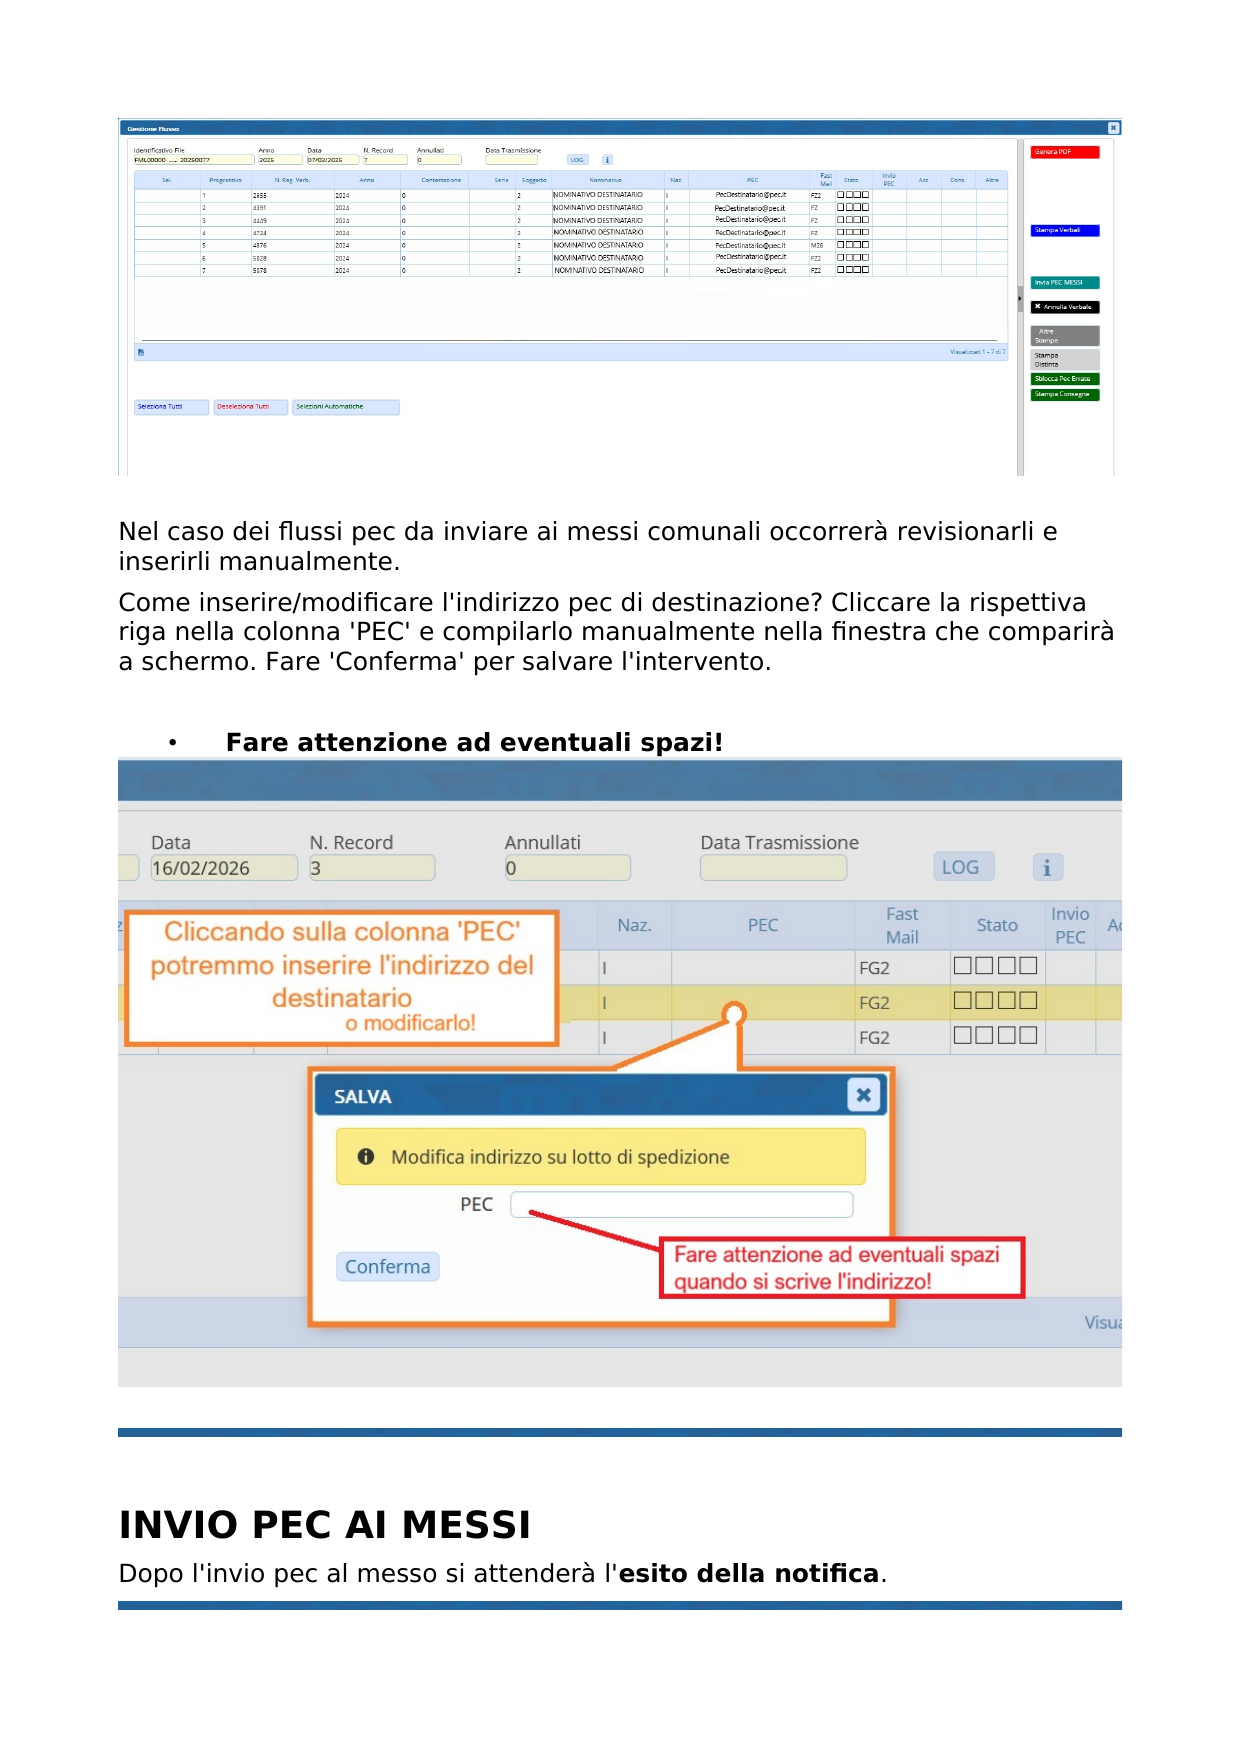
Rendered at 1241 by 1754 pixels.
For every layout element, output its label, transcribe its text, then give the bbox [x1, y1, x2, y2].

picture [118, 757, 1123, 1387]
subtitle INVIO PEC AI MESSI [118, 1503, 1122, 1547]
picture [118, 118, 1123, 476]
text Nel caso dei flussi pec da inviare ai messi comunali occorrerà revisionarli e inserirli manualmente. [118, 518, 1122, 576]
text Dopo l'invio pec al messo si attenderà l'esito della notifica. [118, 1559, 1122, 1589]
picture [118, 1601, 1123, 1610]
list Fare attenzione ad eventuali spazi! [177, 718, 1122, 757]
text Come inserire/modificare l'indirizzo pec di destinazione? Cliccare la rispettiva riga nella colonna 'PEC' e compilarlo manualmente nella finestra che comparirà a schermo. Fare 'Conferma' per salvare l'intervento. [118, 588, 1122, 676]
picture [118, 1428, 1123, 1437]
